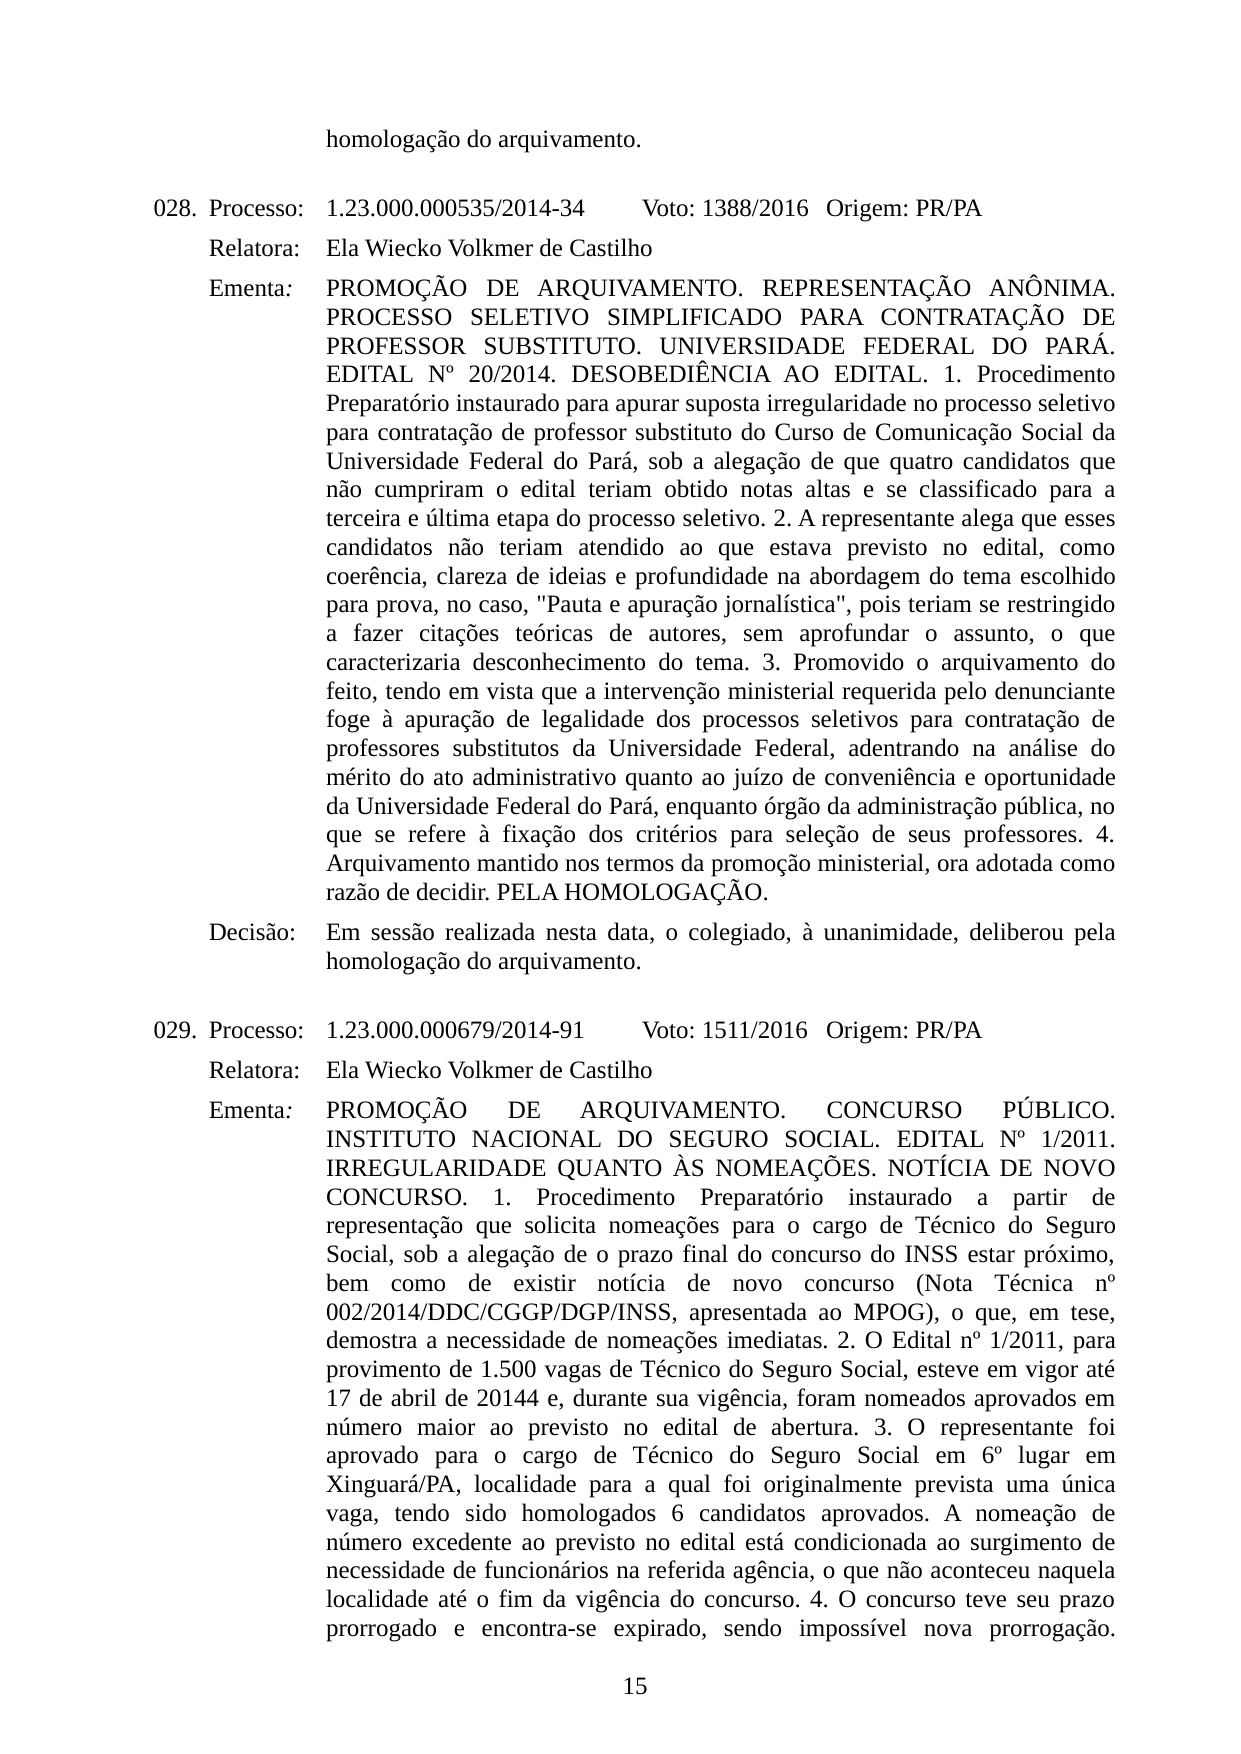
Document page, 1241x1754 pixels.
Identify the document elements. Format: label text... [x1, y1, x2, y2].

table_cell [203, 118, 320, 158]
table_cell [148, 911, 203, 980]
table_cell [148, 1049, 203, 1089]
table_header Processo: [203, 187, 320, 227]
table_header Origem: PR/PA [820, 187, 1122, 227]
table_cell [148, 1090, 203, 1647]
table_header 1.23.000.000535/2014-34 [320, 187, 636, 227]
table_cell [148, 227, 203, 267]
table_cell Decisão: [203, 911, 320, 980]
table_cell Relatora: [203, 227, 320, 267]
table_cell PROMOÇÃO DE ARQUIVAMENTO. CONCURSO PÚBLICO. INSTITUTO NACIONAL DO SEGURO SOCIAL. EDITAL Nº 1/2011. IRREGULARIDADE QUANTO ÀS NOMEAÇÕES. NOTÍCIA DE NOVO CONCURSO. 1. Procedimento Preparatório instaurado a partir de representação que solicita nomeações para o cargo de Técnico do Seguro Social, sob a alegação de o prazo final do concurso do INSS estar próximo, bem como de existir notícia de novo concurso (Nota Técnica nº 002/2014/DDC/CGGP/DGP/INSS, apresentada ao MPOG), o que, em tese, demostra a necessidade de nomeações imediatas. 2. O Edital nº 1/2011, para provimento de 1.500 vagas de Técnico do Seguro Social, esteve em vigor até 17 de abril de 20144 e, durante sua vigência, foram nomeados aprovados em número maior ao previsto no edital de abertura. 3. O representante foi aprovado para o cargo de Técnico do Seguro Social em 6º lugar em Xinguará/PA, localidade para a qual foi originalmente prevista uma única vaga, tendo sido homologados 6 candidatos aprovados. A nomeação de número excedente ao previsto no edital está condicionada ao surgimento de necessidade de funcionários na referida agência, o que não aconteceu naquela localidade até o fim da vigência do concurso. 4. O concurso teve seu prazo prorrogado e encontra-se expirado, sendo impossível nova prorrogação. [320, 1090, 1122, 1647]
table_header Origem: PR/PA [820, 1009, 1122, 1049]
table_cell [148, 118, 203, 158]
table_header 028. [148, 187, 203, 227]
table_cell PROMOÇÃO DE ARQUIVAMENTO. REPRESENTAÇÃO ANÔNIMA. PROCESSO SELETIVO SIMPLIFICADO PARA CONTRATAÇÃO DE PROFESSOR SUBSTITUTO. UNIVERSIDADE FEDERAL DO PARÁ. EDITAL Nº 20/2014. DESOBEDIÊNCIA AO EDITAL. 1. Procedimento Preparatório instaurado para apurar suposta irregularidade no processo seletivo para contratação de professor substituto do Curso de Comunicação Social da Universidade Federal do Pará, sob a alegação de que quatro candidatos que não cumpriram o edital teriam obtido notas altas e se classificado para a terceira e última etapa do processo seletivo. 2. A representante alega que esses candidatos não teriam atendido ao que estava previsto no edital, como coerência, clareza de ideias e profundidade na abordagem do tema escolhido para prova, no caso, "Pauta e apuração jornalística", pois teriam se restringido a fazer citações teóricas de autores, sem aprofundar o assunto, o que caracterizaria desconhecimento do tema. 3. Promovido o arquivamento do feito, tendo em vista que a intervenção ministerial requerida pelo denunciante foge à apuração de legalidade dos processos seletivos para contratação de professores substitutos da Universidade Federal, adentrando na análise do mérito do ato administrativo quanto ao juízo de conveniência e oportunidade da Universidade Federal do Pará, enquanto órgão da administração pública, no que se refere à fixação dos critérios para seleção de seus professores. 4. Arquivamento mantido nos termos da promoção ministerial, ora adotada como razão de decidir. PELA HOMOLOGAÇÃO. [320, 268, 1122, 911]
table_cell Ementa: [203, 268, 320, 911]
table_header Processo: [203, 1009, 320, 1049]
table_cell homologação do arquivamento. [320, 118, 1122, 158]
table_header 1.23.000.000679/2014-91 [320, 1009, 636, 1049]
table_cell Ela Wiecko Volkmer de Castilho [320, 1049, 1122, 1089]
table_cell [148, 268, 203, 911]
table_header Voto: 1511/2016 [636, 1009, 820, 1049]
table_cell Relatora: [203, 1049, 320, 1089]
table_cell Ementa: [203, 1090, 320, 1647]
table_header Voto: 1388/2016 [636, 187, 820, 227]
table_header 029. [148, 1009, 203, 1049]
table_cell Ela Wiecko Volkmer de Castilho [320, 227, 1122, 267]
table_cell Em sessão realizada nesta data, o colegiado, à unanimidade, deliberou pela homologação do arquivamento. [320, 911, 1122, 980]
